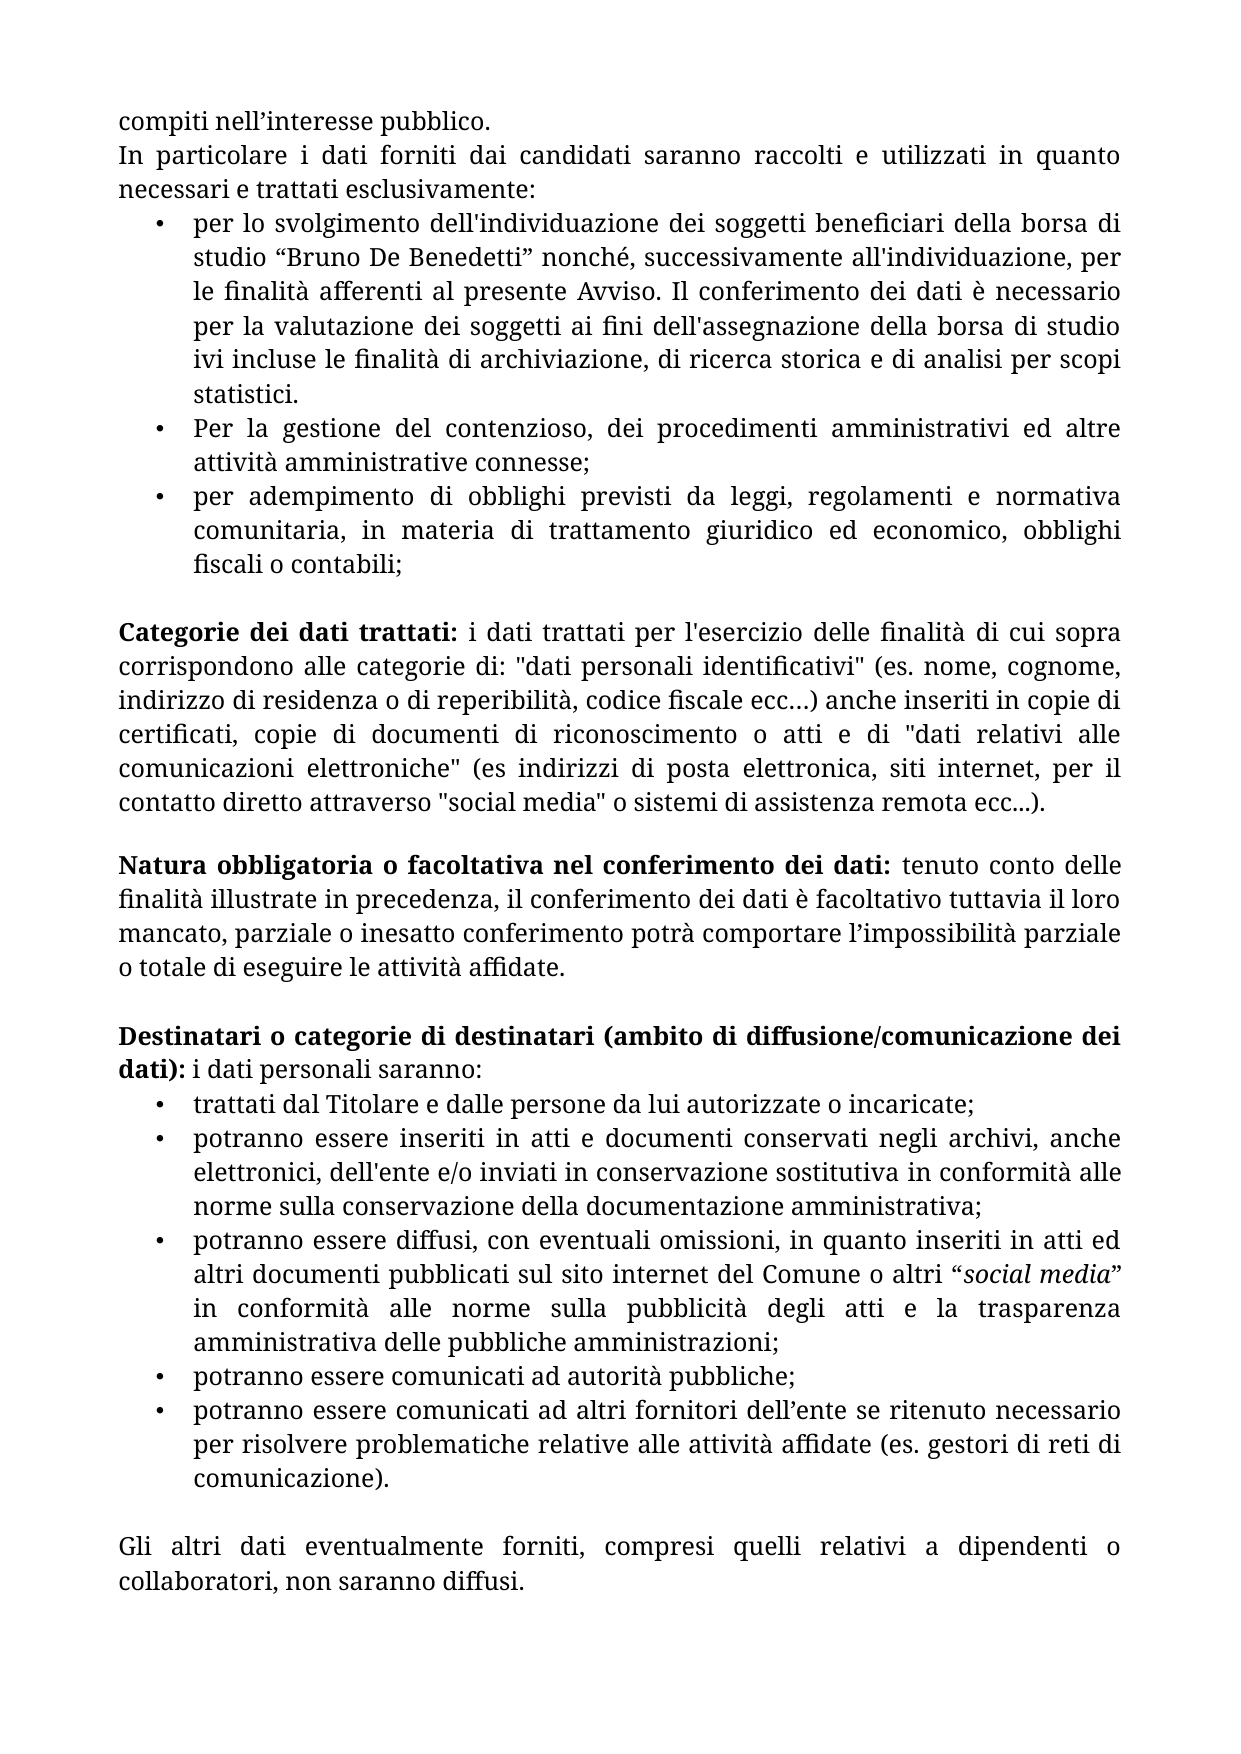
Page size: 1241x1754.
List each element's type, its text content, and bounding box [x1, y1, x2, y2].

list per lo svolgimento dell'individuazione dei soggetti beneficiari della borsa di studio “Bruno De Benedetti” nonché, successivamente all'individuazione, per le finalità afferenti al presente Avviso. Il conferimento dei dati è necessario per la valutazione dei soggetti ai fini dell'assegnazione della borsa di studio ivi incluse le finalità di archiviazione, di ricerca storica e di analisi per scopi statistici. [156, 206, 1122, 410]
text Natura obbligatoria o facoltativa nel conferimento dei dati: tenuto conto delle finalità illustrate in precedenza, il conferimento dei dati è facoltativo tuttavia il loro mancato, parziale o inesatto conferimento potrà comportare l’impossibilità parziale o totale di eseguire le attività affidate. [118, 848, 1122, 984]
list trattati dal Titolare e dalle persone da lui autorizzate o incaricate; [156, 1086, 1122, 1120]
list per adempimento di obblighi previsti da leggi, regolamenti e normativa comunitaria, in materia di trattamento giuridico ed economico, obblighi fiscali o contabili; [156, 478, 1122, 581]
text Gli altri dati eventualmente forniti, compresi quelli relativi a dipendenti o collaboratori, non saranno diffusi. [118, 1529, 1122, 1597]
list potranno essere comunicati ad autorità pubbliche; [156, 1359, 1122, 1393]
list potranno essere diffusi, con eventuali omissioni, in quanto inseriti in atti ed altri documenti pubblicati sul sito internet del Comune o altri “social media” in conformità alle norme sulla pubblicità degli atti e la trasparenza amministrativa delle pubbliche amministrazioni; [156, 1222, 1122, 1359]
list Per la gestione del contenzioso, dei procedimenti amministrativi ed altre attività amministrative connesse; [156, 410, 1122, 478]
text Destinatari o categorie di destinatari (ambito di diffusione/comunicazione dei dati): i dati personali saranno: [118, 1018, 1122, 1086]
text compiti nell’interesse pubblico. [118, 104, 1122, 138]
list potranno essere inseriti in atti e documenti conservati negli archivi, anche elettronici, dell'ente e/o inviati in conservazione sostitutiva in conformità alle norme sulla conservazione della documentazione amministrativa; [156, 1120, 1122, 1222]
text Categorie dei dati trattati: i dati trattati per l'esercizio delle finalità di cui sopra corrispondono alle categorie di: "dati personali identificativi" (es. nome, cognome, indirizzo di residenza o di reperibilità, codice fiscale ecc…) anche inseriti in copie di certificati, copie di documenti di riconoscimento o atti e di "dati relativi alle comunicazioni elettroniche" (es indirizzi di posta elettronica, siti internet, per il contatto diretto attraverso "social media" o sistemi di assistenza remota ecc...). [118, 615, 1122, 819]
text In particolare i dati forniti dai candidati saranno raccolti e utilizzati in quanto necessari e trattati esclusivamente: [118, 138, 1122, 206]
list potranno essere comunicati ad altri fornitori dell’ente se ritenuto necessario per risolvere problematiche relative alle attività affidate (es. gestori di reti di comunicazione). [156, 1393, 1122, 1495]
